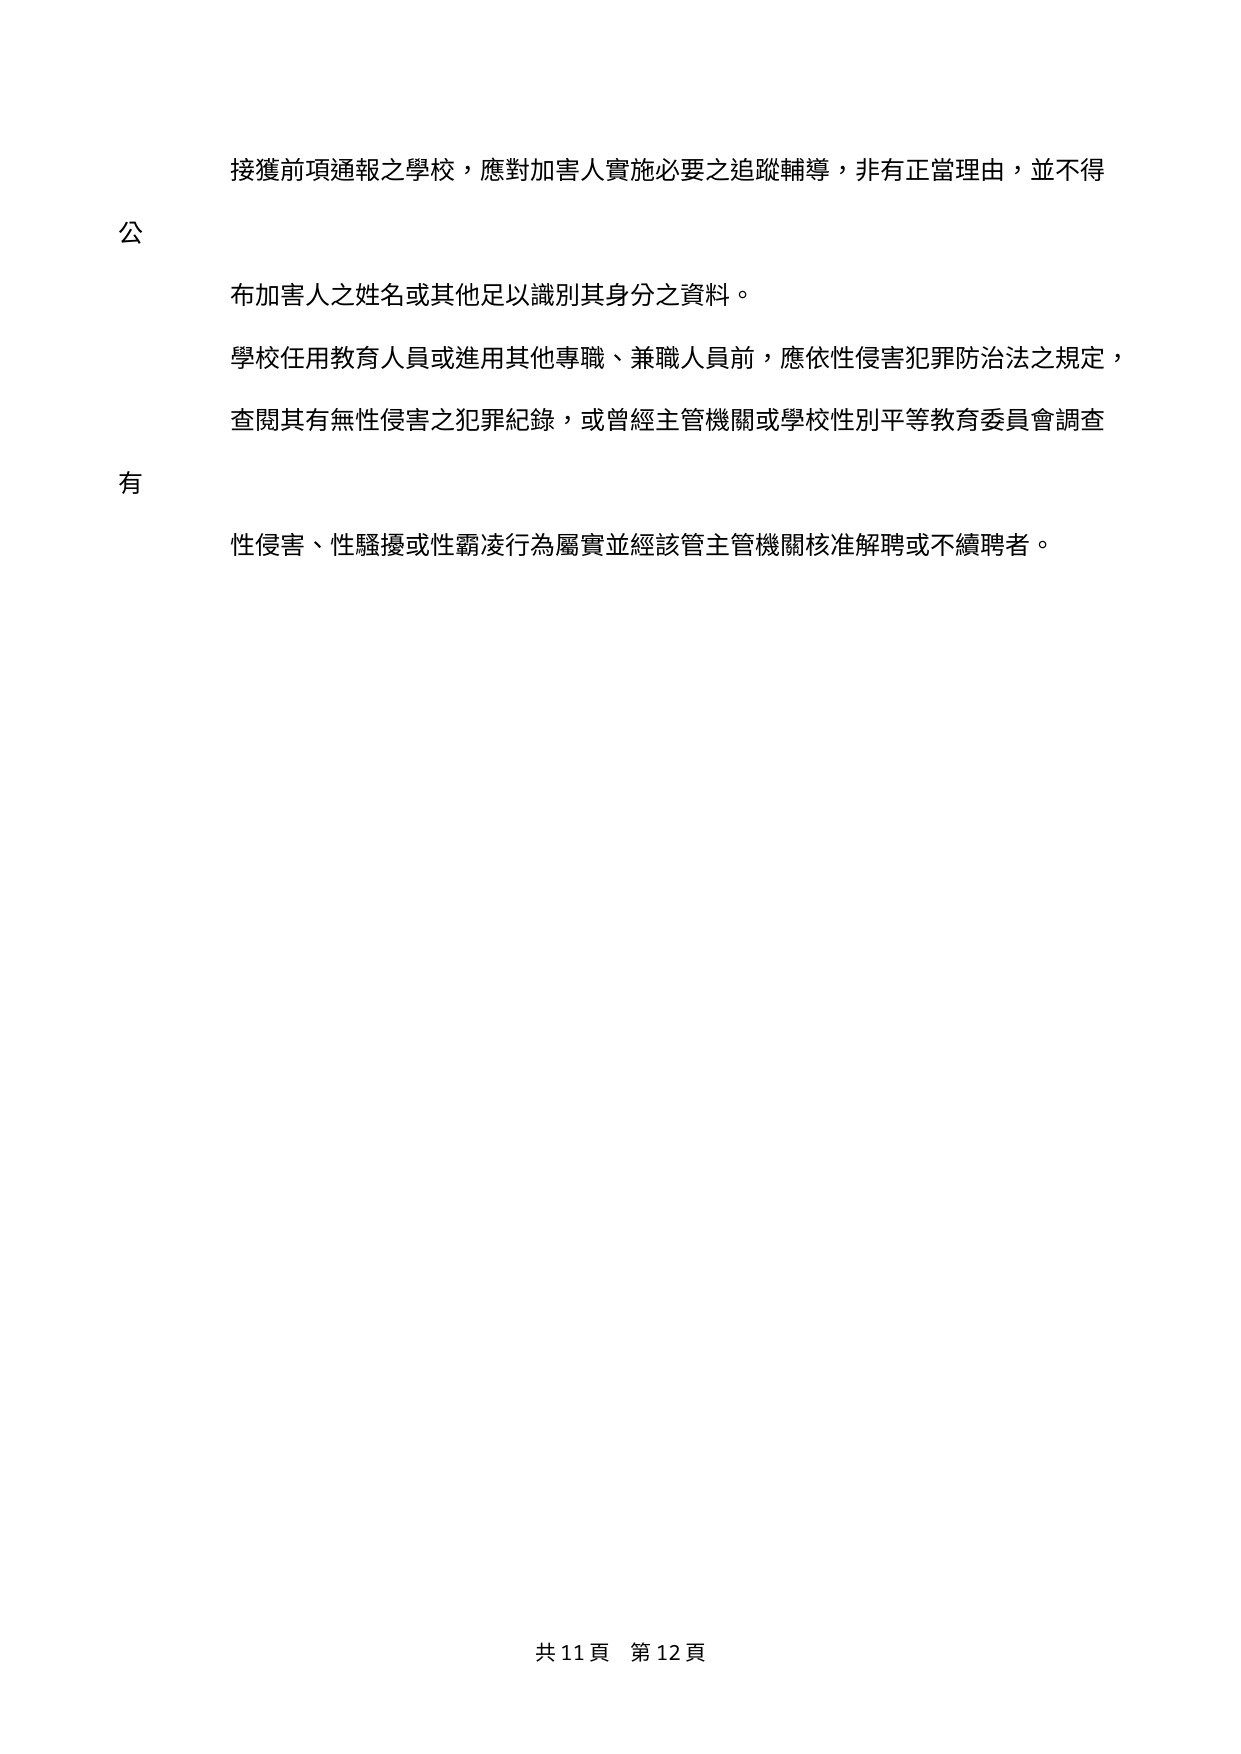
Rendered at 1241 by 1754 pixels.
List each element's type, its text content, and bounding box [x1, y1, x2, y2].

text 學校任用教育人員或進用其他專職、兼職人員前，應依性侵害犯罪防治法之規定， [118, 314, 1122, 377]
text 性侵害、性騷擾或性霸凌行為屬實並經該管主管機關核准解聘或不續聘者。 [118, 502, 1122, 564]
text 接獲前項通報之學校，應對加害人實施必要之追蹤輔導，非有正當理由，並不得公 [118, 127, 1122, 252]
text 查閱其有無性侵害之犯罪紀錄，或曾經主管機關或學校性別平等教育委員會調查有 [118, 377, 1122, 502]
text 布加害人之姓名或其他足以識別其身分之資料。 [118, 252, 1122, 314]
